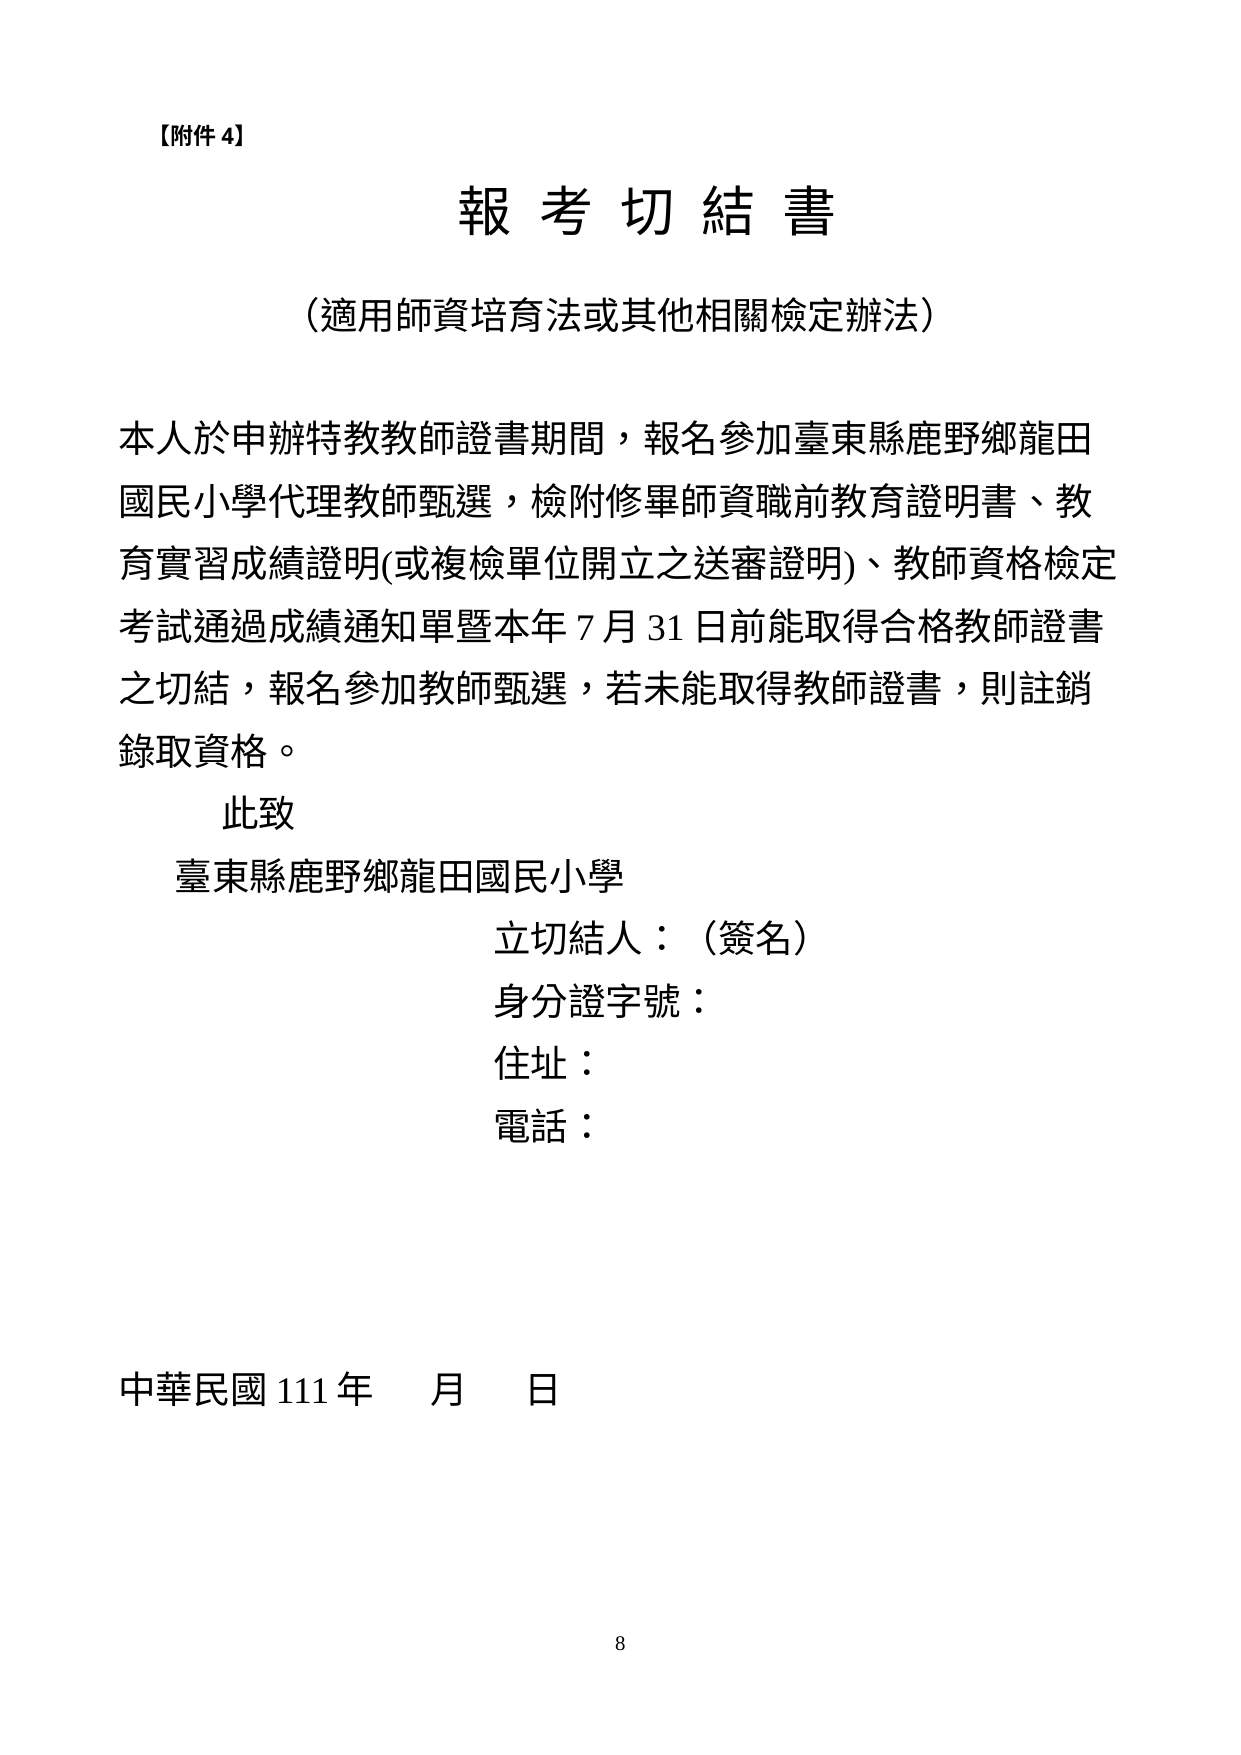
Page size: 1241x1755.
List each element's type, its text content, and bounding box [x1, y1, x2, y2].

text 臺東縣鹿野鄉龍田國民小學 [118, 840, 1122, 902]
text 【附件4】 [118, 118, 1122, 151]
text 電話： [118, 1090, 1122, 1152]
text 此致 [118, 777, 1122, 840]
text 住址： [118, 1027, 1122, 1090]
text （適用師資培育法或其他相關檢定辦法） [118, 286, 1122, 340]
text 立切結人：（簽名） [118, 902, 1122, 965]
text 身分證字號： [118, 965, 1122, 1027]
text 中華民國111年 月 日 [118, 1367, 1122, 1413]
text 報 考 切 結 書 [118, 168, 1122, 247]
text 本人於申辦特教教師證書期間，報名參加臺東縣鹿野鄉龍田國民小學代理教師甄選，檢附修畢師資職前教育證明書、教育實習成績證明(或複檢單位開立之送審證明)、教師資格檢定考試通過成績通知單暨本年7月31日前能取得合格教師證書之切結，報名參加教師甄選，若未能取得教師證書，則註銷錄取資格。 [118, 402, 1122, 777]
